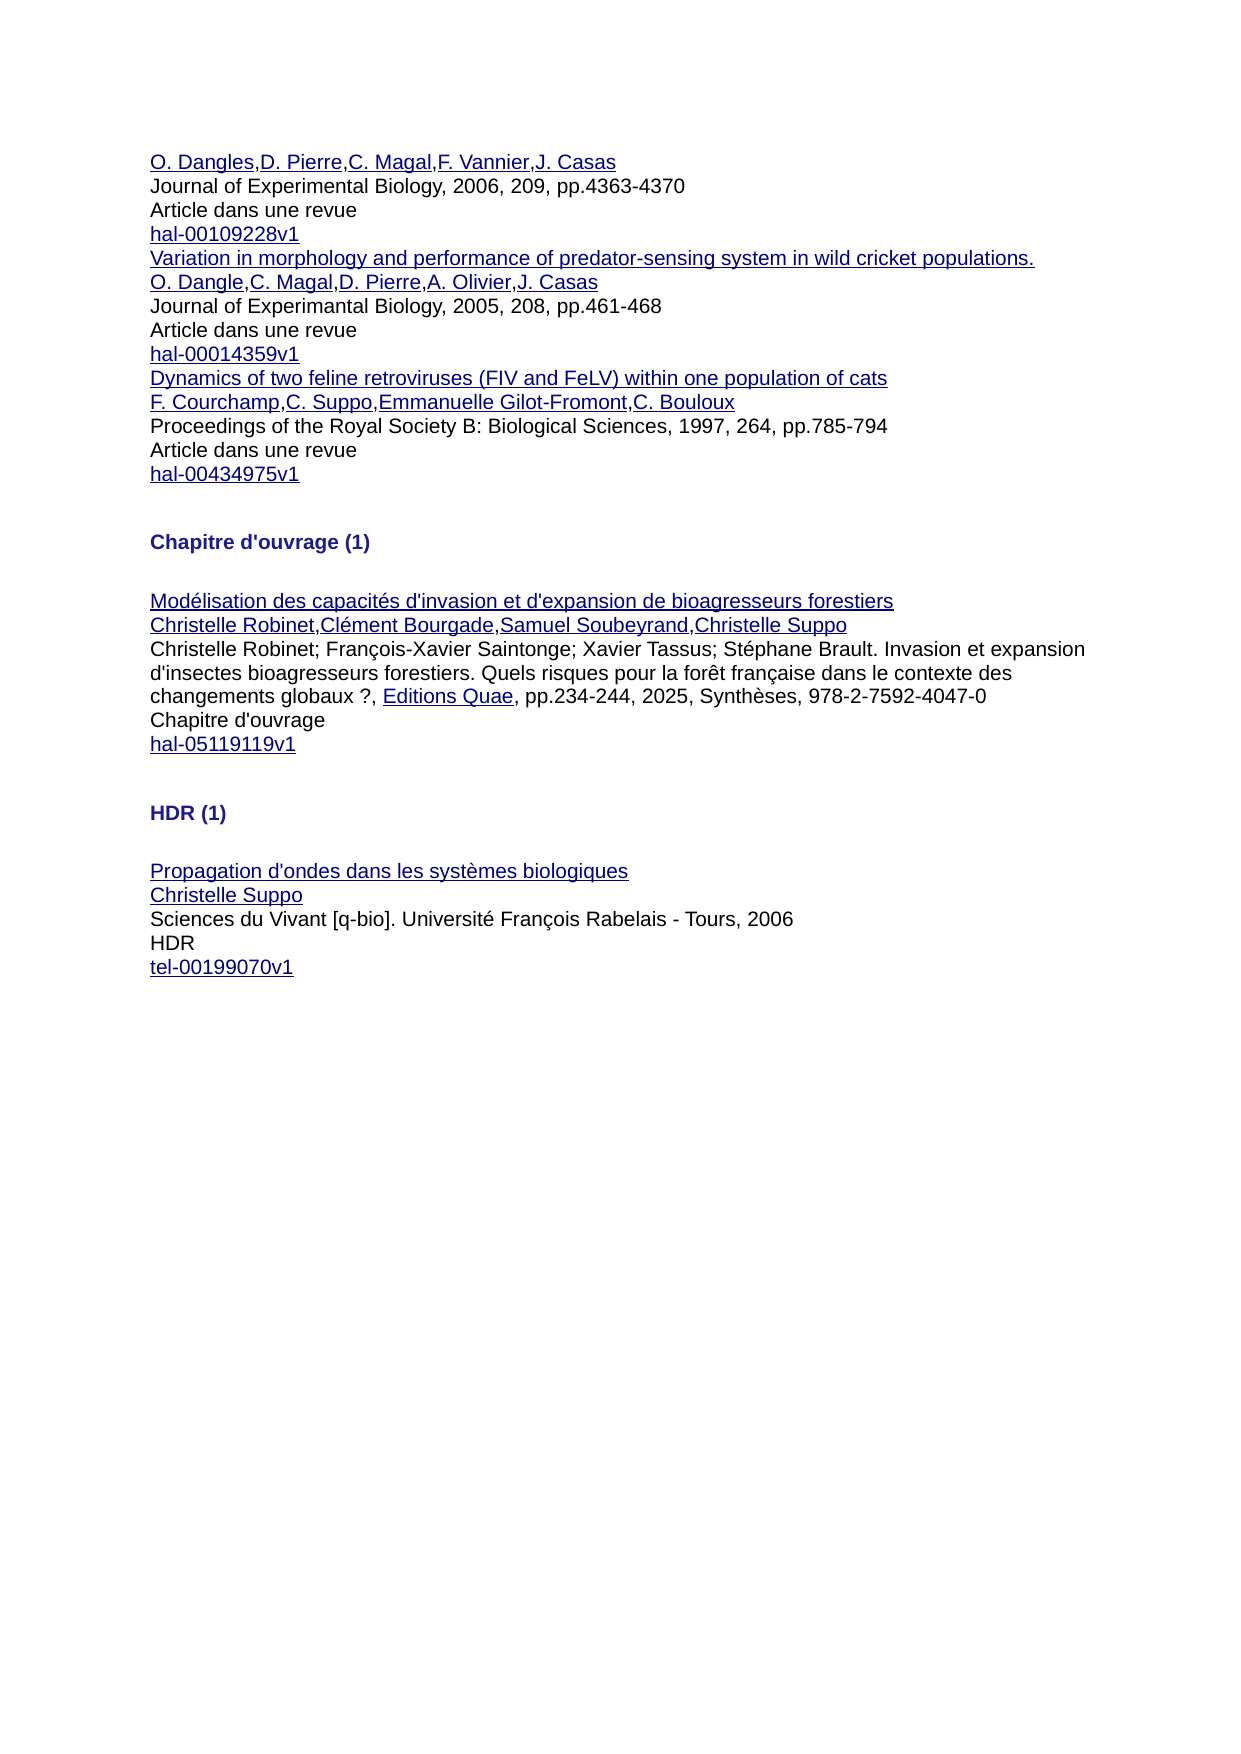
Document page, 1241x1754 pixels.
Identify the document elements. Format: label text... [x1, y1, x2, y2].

table_header Modélisation des capacités d'invasion et d'expansion de bioagresseurs forestiers Christelle Robinet,Clément Bourgade,Samuel Soubeyrand,Christelle Suppo Christelle Robinet; François-Xavier Saintonge; Xavier Tassus; Stéphane Brault. Invasion et expansion d'insectes bioagresseurs forestiers. Quels risques pour la forêt française dans le contexte des changements globaux ?, Editions Quae, pp.234-244, 2025, Synthèses, 978-2-7592-4047-0 Chapitre d'ouvrage hal-05119119v1 [150, 589, 1090, 756]
subtitle HDR (1) [150, 801, 1090, 825]
table_cell Dynamics of two feline retroviruses (FIV and FeLV) within one population of cats F. Courchamp,C. Suppo,Emmanuelle Gilot-Fromont,C. Bouloux Proceedings of the Royal Society B: Biological Sciences, 1997, 264, pp.785-794 Article dans une revue hal-00434975v1 [150, 366, 1090, 485]
table_cell O. Dangles,D. Pierre,C. Magal,F. Vannier,J. Casas Journal of Experimental Biology, 2006, 209, pp.4363-4370 Article dans une revue hal-00109228v1 [150, 150, 1090, 246]
subtitle Chapitre d'ouvrage (1) [150, 530, 1090, 554]
table_cell Variation in morphology and performance of predator-sensing system in wild cricket populations. O. Dangle,C. Magal,D. Pierre,A. Olivier,J. Casas Journal of Experimantal Biology, 2005, 208, pp.461-468 Article dans une revue hal-00014359v1 [150, 246, 1090, 366]
table_header Propagation d'ondes dans les systèmes biologiques Christelle Suppo Sciences du Vivant [q-bio]. Université François Rabelais - Tours, 2006 HDR tel-00199070v1 [150, 859, 1090, 979]
